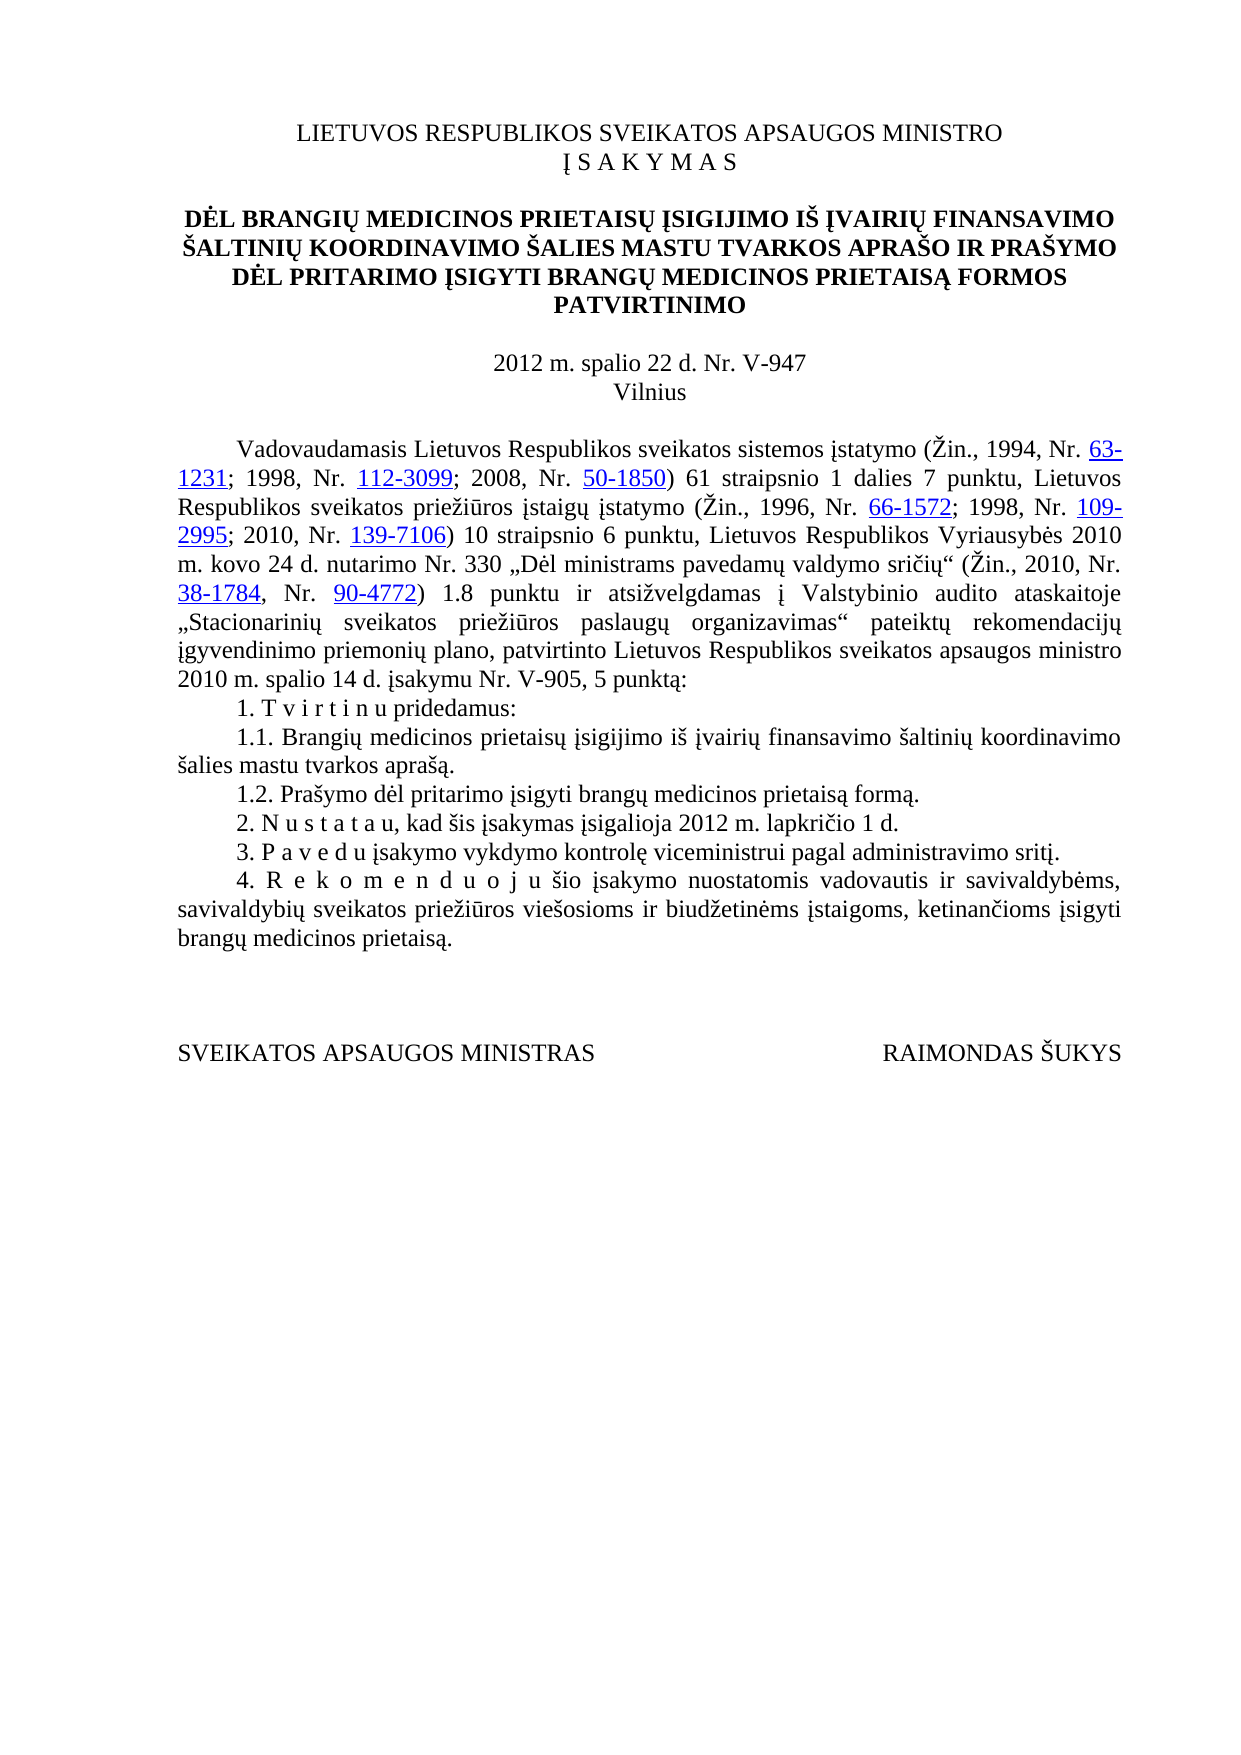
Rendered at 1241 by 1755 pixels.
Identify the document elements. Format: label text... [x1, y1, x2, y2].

text DĖL BRANGIŲ MEDICINOS PRIETAISŲ ĮSIGIJIMO IŠ ĮVAIRIŲ FINANSAVIMO ŠALTINIŲ KOORDINAVIMO ŠALIES MASTU TVARKOS APRAŠO IR PRAŠYMO DĖL PRITARIMO ĮSIGYTI BRANGŲ MEDICINOS PRIETAISĄ FORMOS PATVIRTINIMO [177, 204, 1122, 319]
text 1.2. Prašymo dėl pritarimo įsigyti brangų medicinos prietaisą formą. [177, 779, 1122, 808]
text Į S A K Y M A S [177, 147, 1122, 176]
text 1. T v i r t i n u pridedamus: [177, 693, 1122, 722]
text LIETUVOS RESPUBLIKOS SVEIKATOS APSAUGOS MINISTRO [177, 118, 1122, 147]
text 3. P a v e d u įsakymo vykdymo kontrolę viceministrui pagal administravimo sritį. [177, 837, 1122, 866]
text SVEIKATOS APSAUGOS MINISTRAS RAIMONDAS ŠUKYS [177, 1038, 1122, 1067]
text 2012 m. spalio 22 d. Nr. V-947 [177, 348, 1122, 377]
text Vadovaudamasis Lietuvos Respublikos sveikatos sistemos įstatymo (Žin., 1994, Nr. 63-1231; 1998, Nr. 112-3099; 2008, Nr. 50-1850) 61 straipsnio 1 dalies 7 punktu, Lietuvos Respublikos sveikatos priežiūros įstaigų įstatymo (Žin., 1996, Nr. 66-1572; 1998, Nr. 109-2995; 2010, Nr. 139-7106) 10 straipsnio 6 punktu, Lietuvos Respublikos Vyriausybės 2010 m. kovo 24 d. nutarimo Nr. 330 „Dėl ministrams pavedamų valdymo sričių“ (Žin., 2010, Nr. 38-1784, Nr. 90-4772) 1.8 punktu ir atsižvelgdamas į Valstybinio audito ataskaitoje „Stacionarinių sveikatos priežiūros paslaugų organizavimas“ pateiktų rekomendacijų įgyvendinimo priemonių plano, patvirtinto Lietuvos Respublikos sveikatos apsaugos ministro 2010 m. spalio 14 d. įsakymu Nr. V-905, 5 punktą: [177, 434, 1122, 693]
text 2. N u s t a t a u, kad šis įsakymas įsigalioja 2012 m. lapkričio 1 d. [177, 808, 1122, 837]
text Vilnius [177, 377, 1122, 406]
text 1.1. Brangių medicinos prietaisų įsigijimo iš įvairių finansavimo šaltinių koordinavimo šalies mastu tvarkos aprašą. [177, 722, 1122, 779]
text 4. R e k o m e n d u o j u šio įsakymo nuostatomis vadovautis ir savivaldybėms, savivaldybių sveikatos priežiūros viešosioms ir biudžetinėms įstaigoms, ketinančioms įsigyti brangų medicinos prietaisą. [177, 866, 1122, 952]
